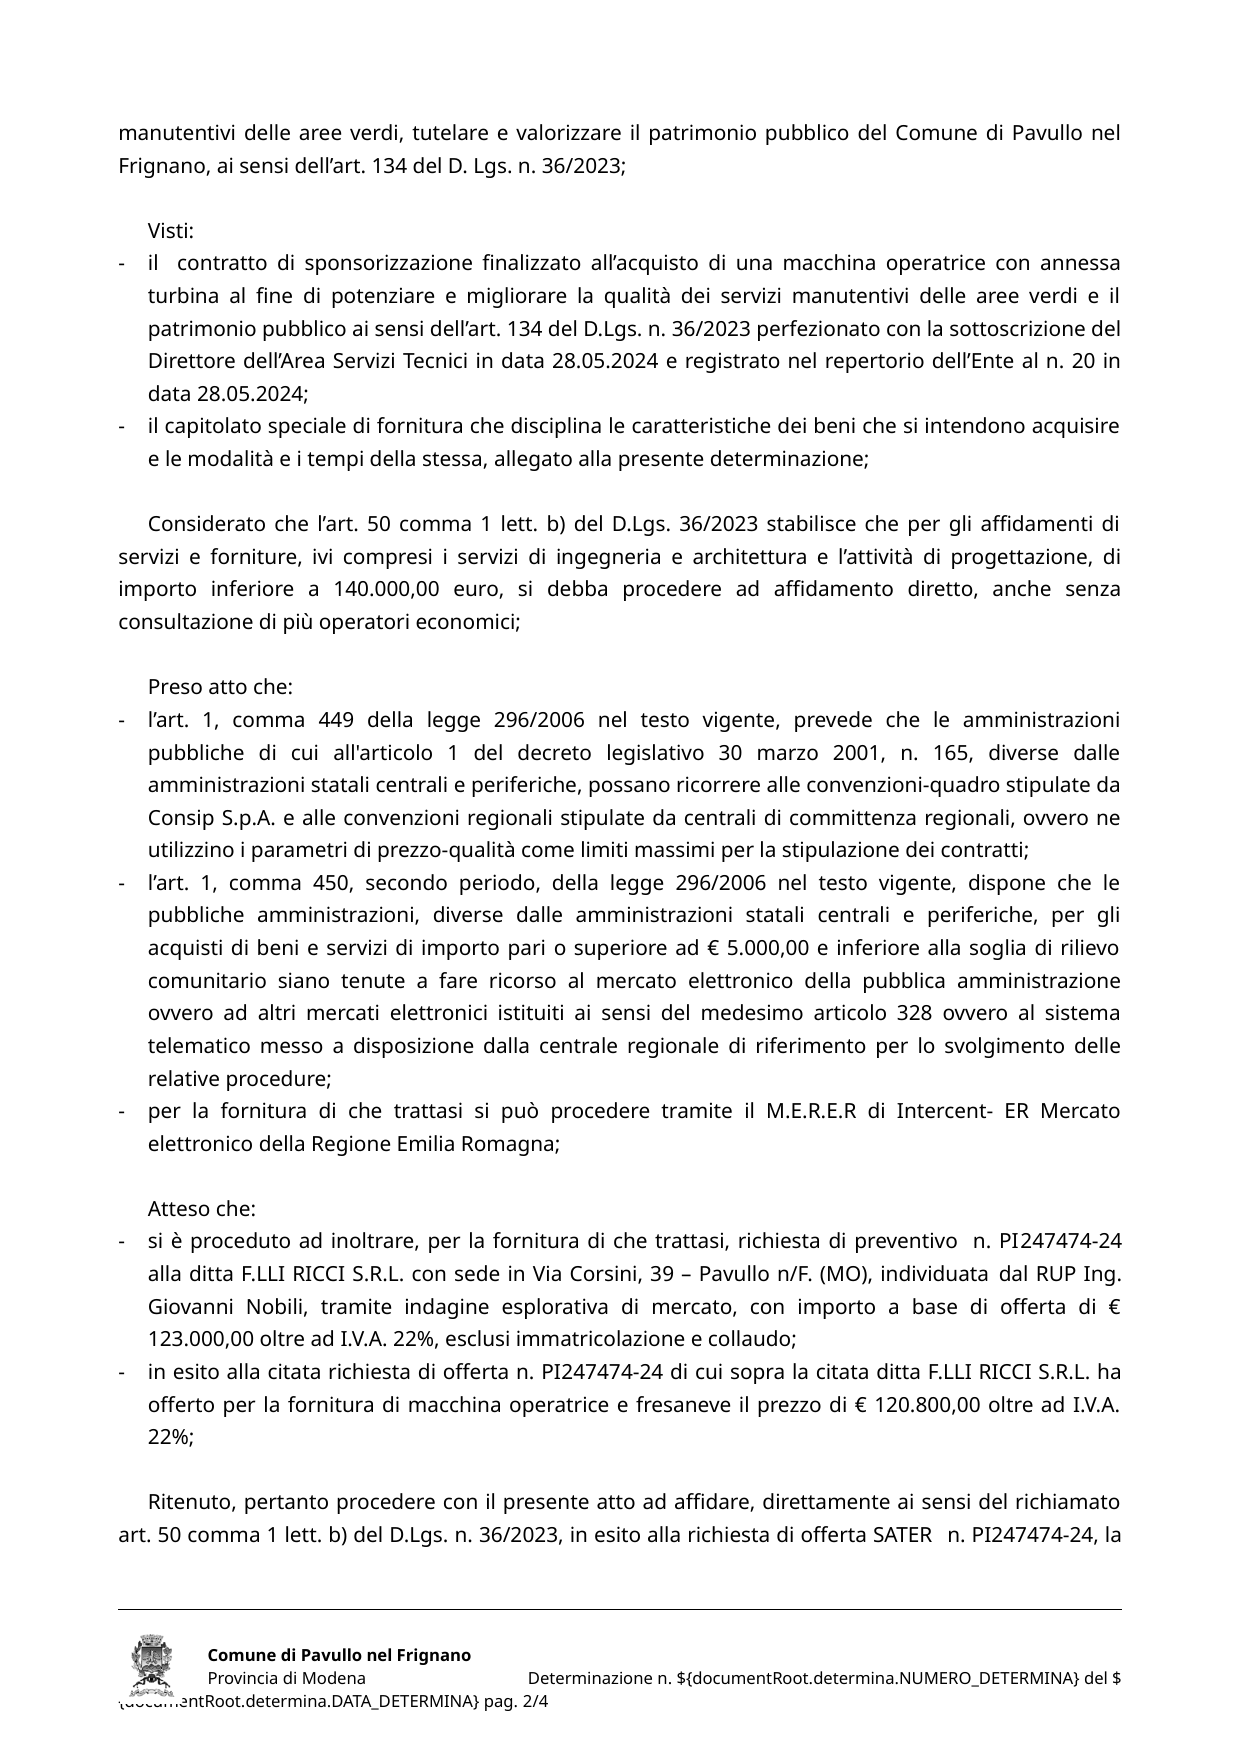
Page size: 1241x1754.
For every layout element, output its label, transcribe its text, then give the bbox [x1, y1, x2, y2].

list si è proceduto ad inoltrare, per la fornitura di che trattasi, richiesta di preventivo n. PI247474-24 alla ditta F.LLI RICCI S.R.L. con sede in Via Corsini, 39 – Pavullo n/F. (MO), individuata dal RUP Ing. Giovanni Nobili, tramite indagine esplorativa di mercato, con importo a base di offerta di € 123.000,00 oltre ad I.V.A. 22%, esclusi immatricolazione e collaudo; [118, 1227, 1122, 1353]
list l’art. 1, comma 449 della legge 296/2006 nel testo vigente, prevede che le amministrazioni pubbliche di cui all'articolo 1 del decreto legislativo 30 marzo 2001, n. 165, diverse dalle amministrazioni statali centrali e periferiche, possano ricorrere alle convenzioni-quadro stipulate da Consip S.p.A. e alle convenzioni regionali stipulate da centrali di committenza regionali, ovvero ne utilizzino i parametri di prezzo-qualità come limiti massimi per la stipulazione dei contratti; [118, 705, 1122, 864]
list il contratto di sponsorizzazione finalizzato all’acquisto di una macchina operatrice con annessa turbina al fine di potenziare e migliorare la qualità dei servizi manutentivi delle aree verdi e il patrimonio pubblico ai sensi dell’art. 134 del D.Lgs. n. 36/2023 perfezionato con la sottoscrizione del Direttore dell’Area Servizi Tecnici in data 28.05.2024 e registrato nel repertorio dell’Ente al n. 20 in data 28.05.2024; [118, 248, 1122, 407]
text Preso atto che: [118, 672, 1122, 701]
list l’art. 1, comma 450, secondo periodo, della legge 296/2006 nel testo vigente, dispone che le pubbliche amministrazioni, diverse dalle amministrazioni statali centrali e periferiche, per gli acquisti di beni e servizi di importo pari o superiore ad € 5.000,00 e inferiore alla soglia di rilievo comunitario siano tenute a fare ricorso al mercato elettronico della pubblica amministrazione ovvero ad altri mercati elettronici istituiti ai sensi del medesimo articolo 328 ovvero al sistema telematico messo a disposizione dalla centrale regionale di riferimento per lo svolgimento delle relative procedure; [118, 868, 1122, 1092]
text Ritenuto, pertanto procedere con il presente atto ad affidare, direttamente ai sensi del richiamato art. 50 comma 1 lett. b) del D.Lgs. n. 36/2023, in esito alla richiesta di offerta SATER n. PI247474-24, la [118, 1487, 1122, 1548]
list in esito alla citata richiesta di offerta n. PI247474-24 di cui sopra la citata ditta F.LLI RICCI S.R.L. ha offerto per la fornitura di macchina operatrice e fresaneve il prezzo di € 120.800,00 oltre ad I.V.A. 22%; [118, 1357, 1122, 1451]
text Atteso che: [118, 1194, 1122, 1222]
list per la fornitura di che trattasi si può procedere tramite il M.E.R.E.R di Intercent- ER Mercato elettronico della Regione Emilia Romagna; [118, 1096, 1122, 1157]
text Considerato che l’art. 50 comma 1 lett. b) del D.Lgs. 36/2023 stabilisce che per gli affidamenti di servizi e forniture, ivi compresi i servizi di ingegneria e architettura e l’attività di progettazione, di importo inferiore a 140.000,00 euro, si debba procedere ad affidamento diretto, anche senza consultazione di più operatori economici; [118, 509, 1122, 636]
picture [120, 1631, 183, 1704]
text manutentivi delle aree verdi, tutelare e valorizzare il patrimonio pubblico del Comune di Pavullo nel Frignano, ai sensi dell’art. 134 del D. Lgs. n. 36/2023; [118, 118, 1122, 179]
list il capitolato speciale di fornitura che disciplina le caratteristiche dei beni che si intendono acquisire e le modalità e i tempi della stessa, allegato alla presente determinazione; [118, 412, 1122, 473]
text Visti: [118, 216, 1122, 244]
